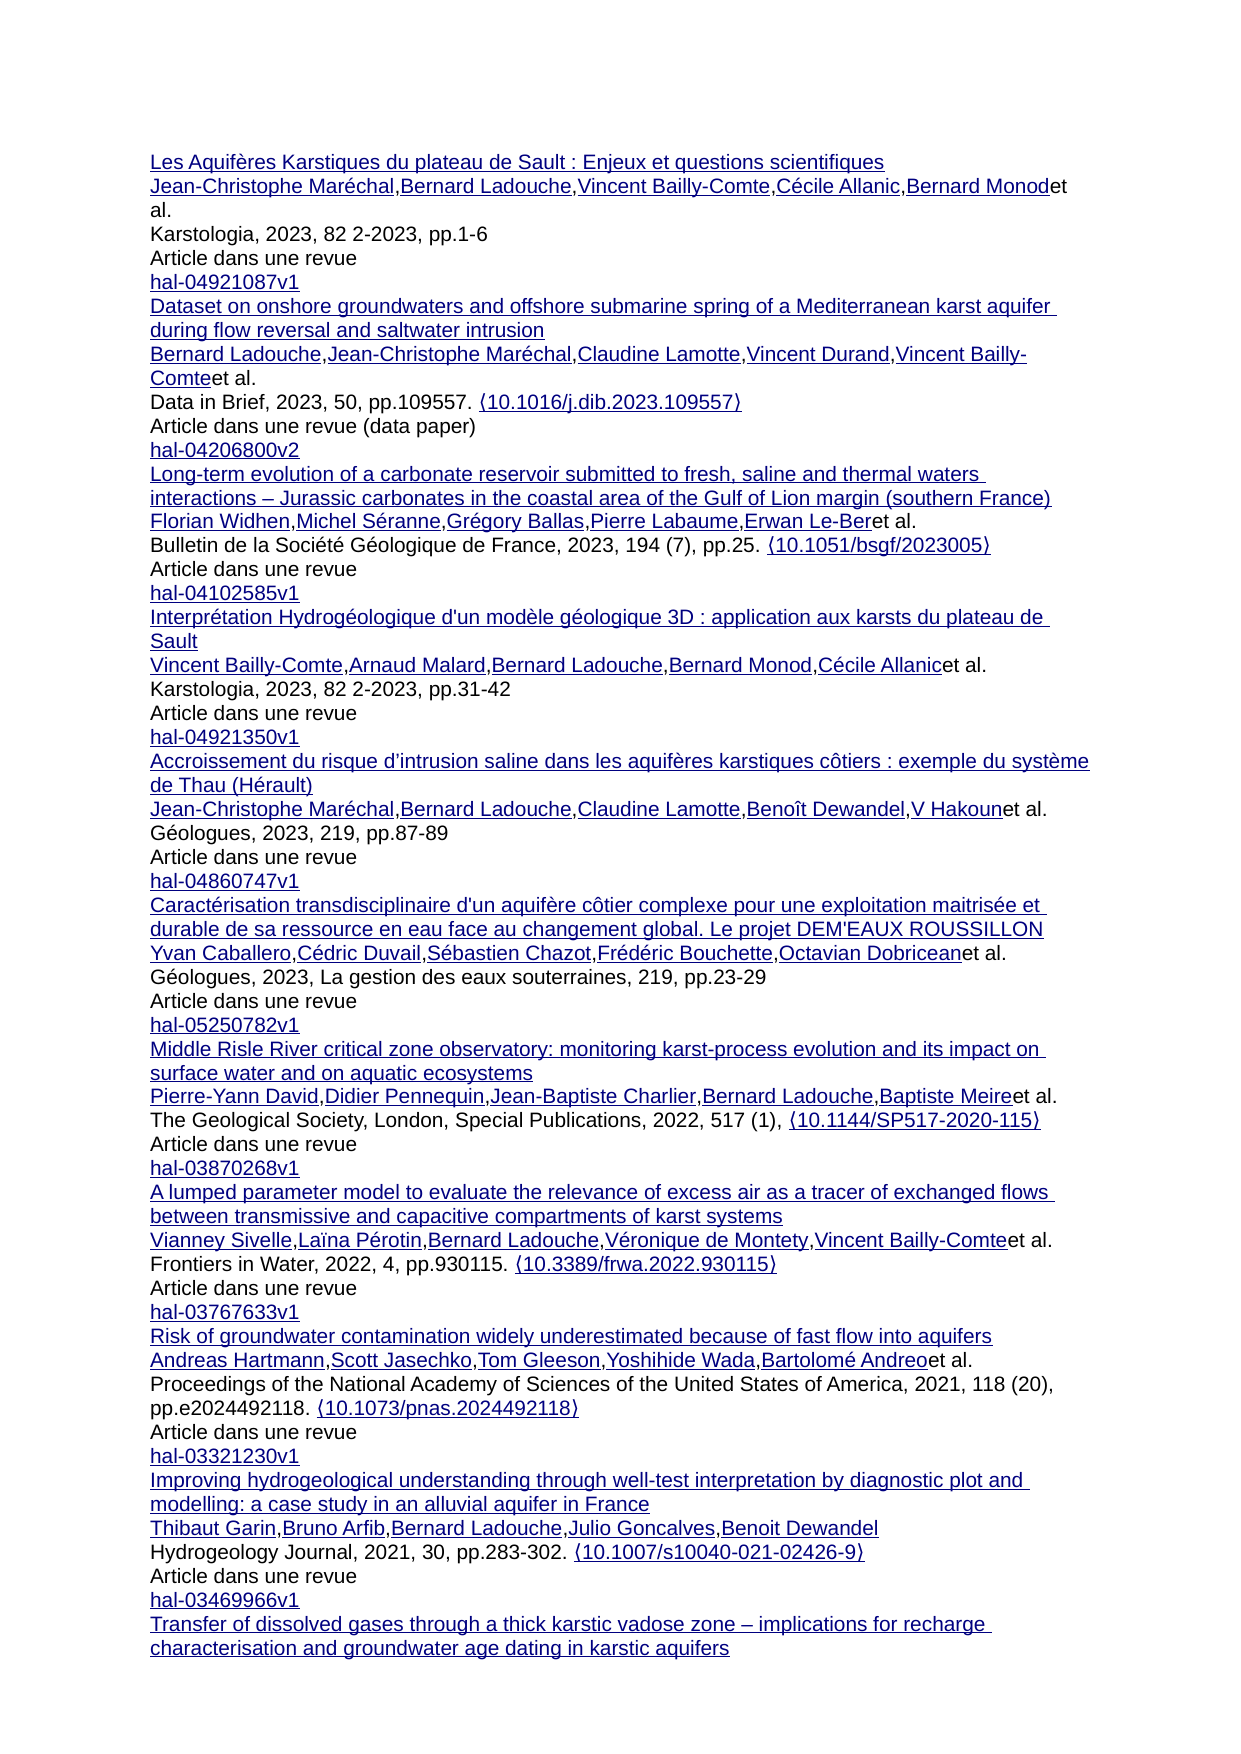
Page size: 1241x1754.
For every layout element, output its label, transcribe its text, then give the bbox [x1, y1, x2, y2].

table_cell Interprétation Hydrogéologique d'un modèle géologique 3D : application aux karsts du plateau de Sault Vincent Bailly-Comte,Arnaud Malard,Bernard Ladouche,Bernard Monod,Cécile Allanicet al. Karstologia, 2023, 82 2-2023, pp.31-42 Article dans une revue hal-04921350v1 [150, 605, 1090, 749]
table_cell Middle Risle River critical zone observatory: monitoring karst-process evolution and its impact on surface water and on aquatic ecosystems Pierre-Yann David,Didier Pennequin,Jean-Baptiste Charlier,Bernard Ladouche,Baptiste Meireet al. The Geological Society, London, Special Publications, 2022, 517 (1), ⟨10.1144/SP517-2020-115⟩ Article dans une revue hal-03870268v1 [150, 1036, 1090, 1180]
table_cell de Thau (Hérault) Jean-Christophe Maréchal,Bernard Ladouche,Claudine Lamotte,Benoît Dewandel,V Hakounet al. Géologues, 2023, 219, pp.87-89 Article dans une revue hal-04860747v1 [150, 771, 1090, 893]
table_cell Improving hydrogeological understanding through well-test interpretation by diagnostic plot and modelling: a case study in an alluvial aquifer in France Thibaut Garin,Bruno Arfib,Bernard Ladouche,Julio Goncalves,Benoit Dewandel Hydrogeology Journal, 2021, 30, pp.283-302. ⟨10.1007/s10040-021-02426-9⟩ Article dans une revue hal-03469966v1 [150, 1468, 1090, 1611]
table_cell Accroissement du risque d’intrusion saline dans les aquifères karstiques côtiers : exemple du système [150, 749, 1090, 770]
table_cell Long-term evolution of a carbonate reservoir submitted to fresh, saline and thermal waters interactions – Jurassic carbonates in the coastal area of the Gulf of Lion margin (southern France) Florian Widhen,Michel Séranne,Grégory Ballas,Pierre Labaume,Erwan Le-Beret al. Bulletin de la Société Géologique de France, 2023, 194 (7), pp.25. ⟨10.1051/bsgf/2023005⟩ Article dans une revue hal-04102585v1 [150, 461, 1090, 605]
table_cell Risk of groundwater contamination widely underestimated because of fast flow into aquifers Andreas Hartmann,Scott Jasechko,Tom Gleeson,Yoshihide Wada,Bartolomé Andreoet al. Proceedings of the National Academy of Sciences of the United States of America, 2021, 118 (20), pp.e2024492118. ⟨10.1073/pnas.2024492118⟩ Article dans une revue hal-03321230v1 [150, 1324, 1090, 1468]
table_cell Les Aquifères Karstiques du plateau de Sault : Enjeux et questions scientifiques Jean-Christophe Maréchal,Bernard Ladouche,Vincent Bailly-Comte,Cécile Allanic,Bernard Monodet al. Karstologia, 2023, 82 2-2023, pp.1-6 Article dans une revue hal-04921087v1 [150, 150, 1090, 294]
table_cell Transfer of dissolved gases through a thick karstic vadose zone – implications for recharge characterisation and groundwater age dating in karstic aquifers [150, 1611, 1090, 1659]
table_cell A lumped parameter model to evaluate the relevance of excess air as a tracer of exchanged flows between transmissive and capacitive compartments of karst systems Vianney Sivelle,Laïna Pérotin,Bernard Ladouche,Véronique de Montety,Vincent Bailly-Comteet al. Frontiers in Water, 2022, 4, pp.930115. ⟨10.3389/frwa.2022.930115⟩ Article dans une revue hal-03767633v1 [150, 1180, 1090, 1324]
table_cell Dataset on onshore groundwaters and offshore submarine spring of a Mediterranean karst aquifer during flow reversal and saltwater intrusion Bernard Ladouche,Jean-Christophe Maréchal,Claudine Lamotte,Vincent Durand,Vincent Bailly-Comteet al. Data in Brief, 2023, 50, pp.109557. ⟨10.1016/j.dib.2023.109557⟩ Article dans une revue (data paper) hal-04206800v2 [150, 294, 1090, 461]
table_cell Caractérisation transdisciplinaire d'un aquifère côtier complexe pour une exploitation maitrisée et durable de sa ressource en eau face au changement global. Le projet DEM'EAUX ROUSSILLON Yvan Caballero,Cédric Duvail,Sébastien Chazot,Frédéric Bouchette,Octavian Dobriceanet al. Géologues, 2023, La gestion des eaux souterraines, 219, pp.23-29 Article dans une revue hal-05250782v1 [150, 893, 1090, 1036]
